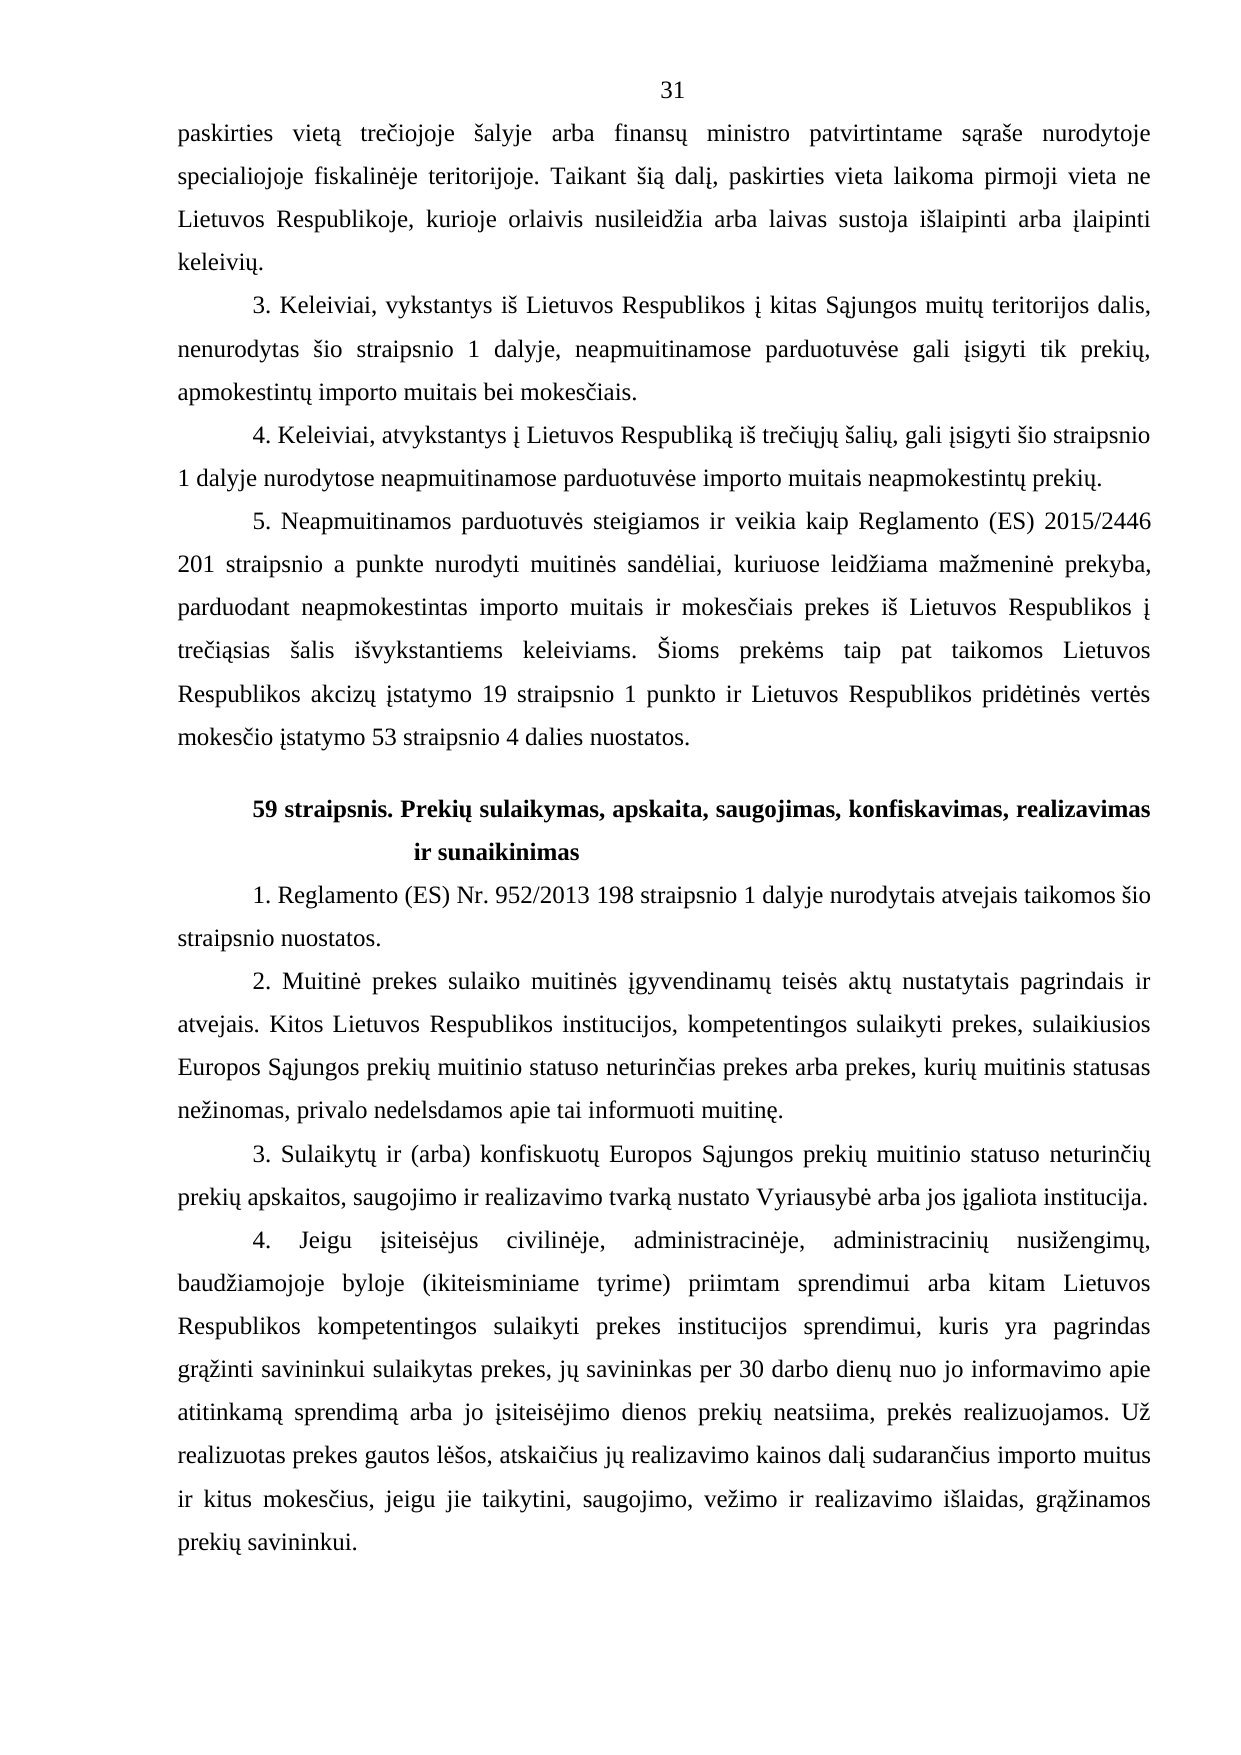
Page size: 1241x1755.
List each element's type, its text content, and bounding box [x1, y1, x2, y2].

text 2. Muitinė prekes sulaiko muitinės įgyvendinamų teisės aktų nustatytais pagrindais ir atvejais. Kitos Lietuvos Respublikos institucijos, kompetentingos sulaikyti prekes, sulaikiusios Europos Sąjungos prekių muitinio statuso neturinčias prekes arba prekes, kurių muitinis statusas nežinomas, privalo nedelsdamos apie tai informuoti muitinę. [177, 966, 1152, 1124]
text 3. Keleiviai, vykstantys iš Lietuvos Respublikos į kitas Sąjungos muitų teritorijos dalis, nenurodytas šio straipsnio 1 dalyje, neapmuitinamose parduotuvėse gali įsigyti tik prekių, apmokestintų importo muitais bei mokesčiais. [177, 291, 1152, 406]
text 4. Keleiviai, atvykstantys į Lietuvos Respubliką iš trečiųjų šalių, gali įsigyti šio straipsnio 1 dalyje nurodytose neapmuitinamose parduotuvėse importo muitais neapmokestintų prekių. [177, 420, 1152, 492]
text 1. Reglamento (ES) Nr. 952/2013 198 straipsnio 1 dalyje nurodytais atvejais taikomos šio straipsnio nuostatos. [177, 880, 1152, 952]
text paskirties vietą trečiojoje šalyje arba finansų ministro patvirtintame sąraše nurodytoje specialiojoje fiskalinėje teritorijoje. Taikant šią dalį, paskirties vieta laikoma pirmoji vieta ne Lietuvos Respublikoje, kurioje orlaivis nusileidžia arba laivas sustoja išlaipinti arba įlaipinti keleivių. [177, 118, 1152, 276]
text 4. Jeigu įsiteisėjus civilinėje, administracinėje, administracinių nusižengimų, baudžiamojoje byloje (ikiteisminiame tyrime) priimtam sprendimui arba kitam Lietuvos Respublikos kompetentingos sulaikyti prekes institucijos sprendimui, kuris yra pagrindas grąžinti savininkui sulaikytas prekes, jų savininkas per 30 darbo dienų nuo jo informavimo apie atitinkamą sprendimą arba jo įsiteisėjimo dienos prekių neatsiima, prekės realizuojamos. Už realizuotas prekes gautos lėšos, atskaičius jų realizavimo kainos dalį sudarančius importo muitus ir kitus mokesčius, jeigu jie taikytini, saugojimo, vežimo ir realizavimo išlaidas, grąžinamos prekių savininkui. [177, 1225, 1152, 1556]
text 59 straipsnis. Prekių sulaikymas, apskaita, saugojimas, konfiskavimas, realizavimas ir sunaikinimas [252, 794, 1152, 866]
text 3. Sulaikytų ir (arba) konfiskuotų Europos Sąjungos prekių muitinio statuso neturinčių prekių apskaitos, saugojimo ir realizavimo tvarką nustato Vyriausybė arba jos įgaliota institucija. [177, 1139, 1152, 1211]
text 5. Neapmuitinamos parduotuvės steigiamos ir veikia kaip Reglamento (ES) 2015/2446 201 straipsnio a punkte nurodyti muitinės sandėliai, kuriuose leidžiama mažmeninė prekyba, parduodant neapmokestintas importo muitais ir mokesčiais prekes iš Lietuvos Respublikos į trečiąsias šalis išvykstantiems keleiviams. Šioms prekėms taip pat taikomos Lietuvos Respublikos akcizų įstatymo 19 straipsnio 1 punkto ir Lietuvos Respublikos pridėtinės vertės mokesčio įstatymo 53 straipsnio 4 dalies nuostatos. [177, 506, 1152, 751]
